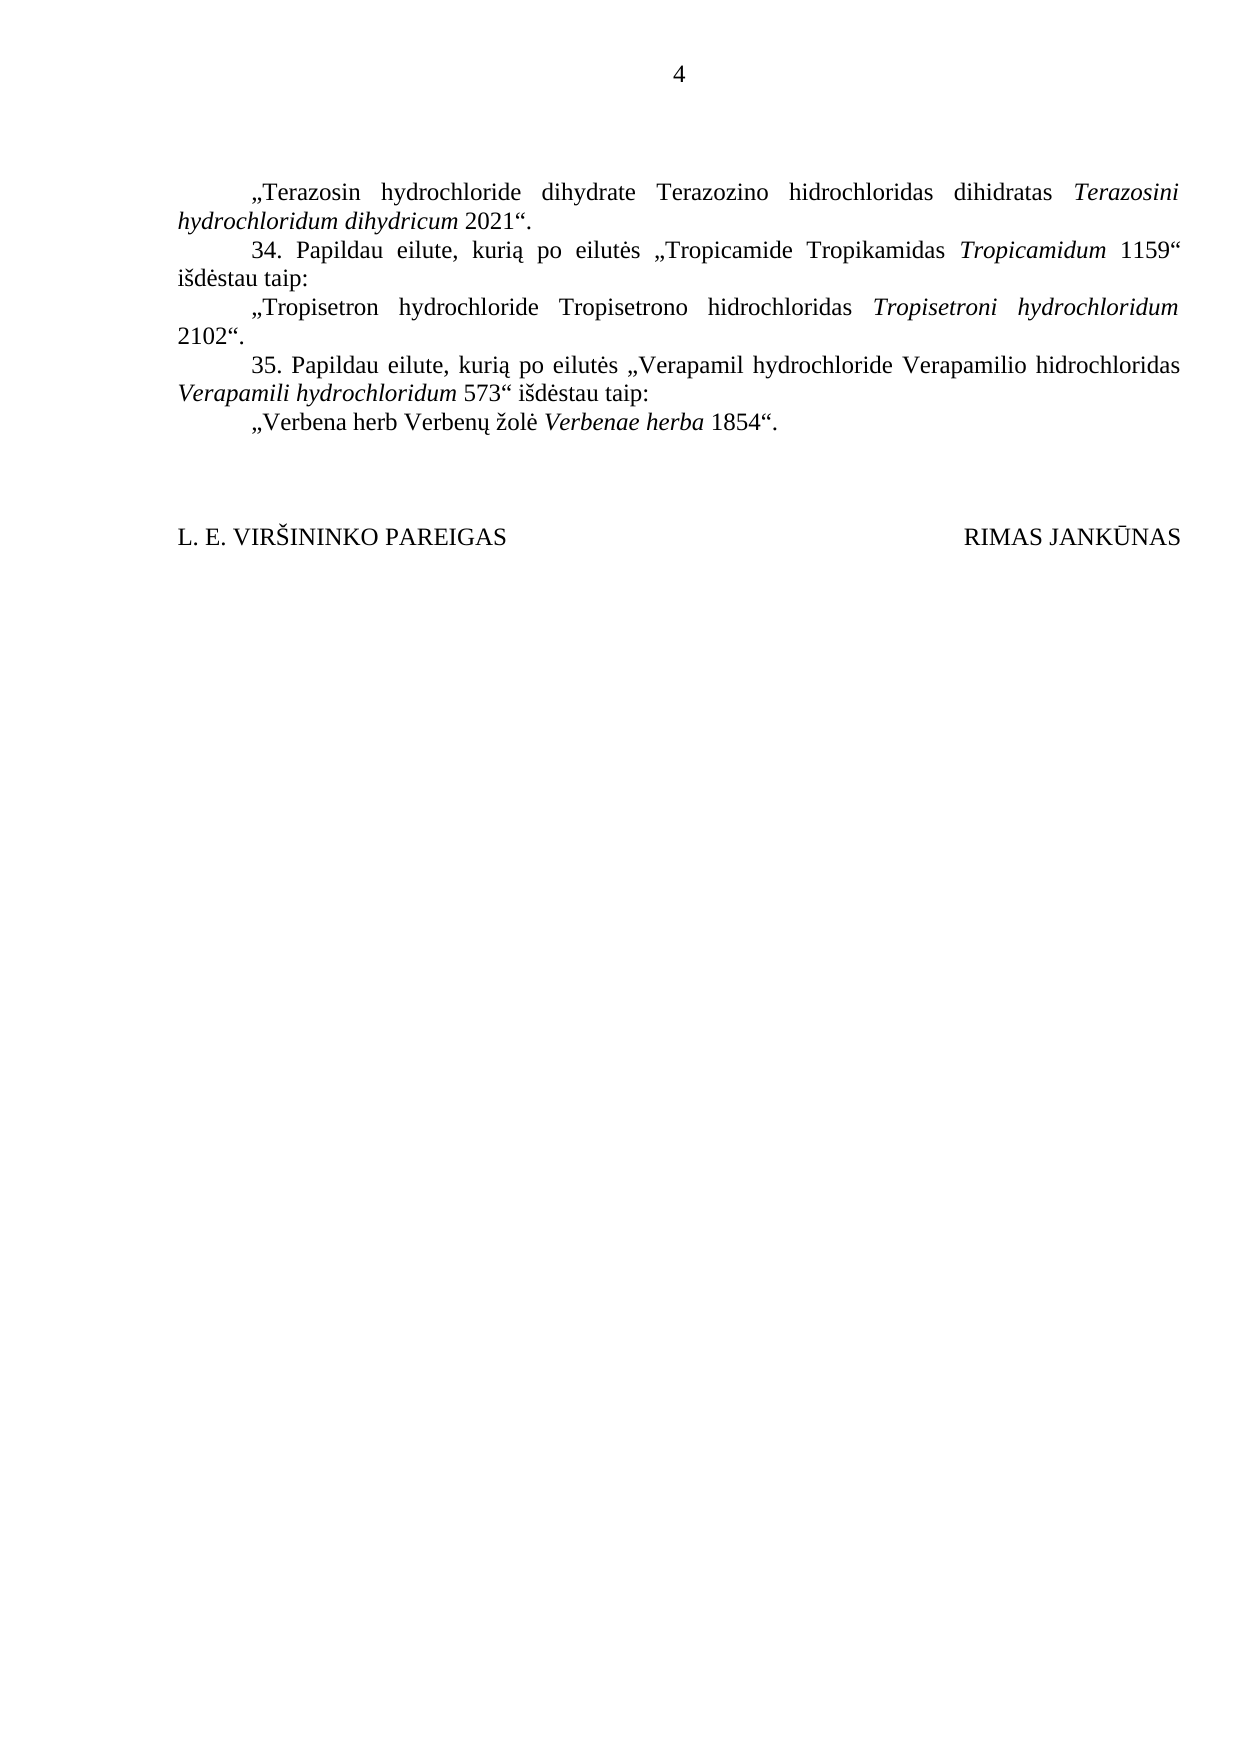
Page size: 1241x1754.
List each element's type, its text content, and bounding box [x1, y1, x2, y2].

text „Terazosin hydrochloride dihydrate Terazozino hidrochloridas dihidratas Terazosini hydrochloridum dihydricum 2021“. [177, 177, 1181, 235]
text 34. Papildau eilute, kurią po eilutės „Tropicamide Tropikamidas Tropicamidum 1159“ išdėstau taip: [177, 235, 1181, 292]
text L. E. VIRŠININKO PAREIGAS RIMAS JANKŪNAS [177, 522, 1181, 551]
text 35. Papildau eilute, kurią po eilutės „Verapamil hydrochloride Verapamilio hidrochloridas Verapamili hydrochloridum 573“ išdėstau taip: [177, 350, 1181, 407]
text „Verbena herb Verbenų žolė Verbenae herba 1854“. [177, 407, 1181, 436]
text „Tropisetron hydrochloride Tropisetrono hidrochloridas Tropisetroni hydrochloridum 2102“. [177, 292, 1181, 350]
